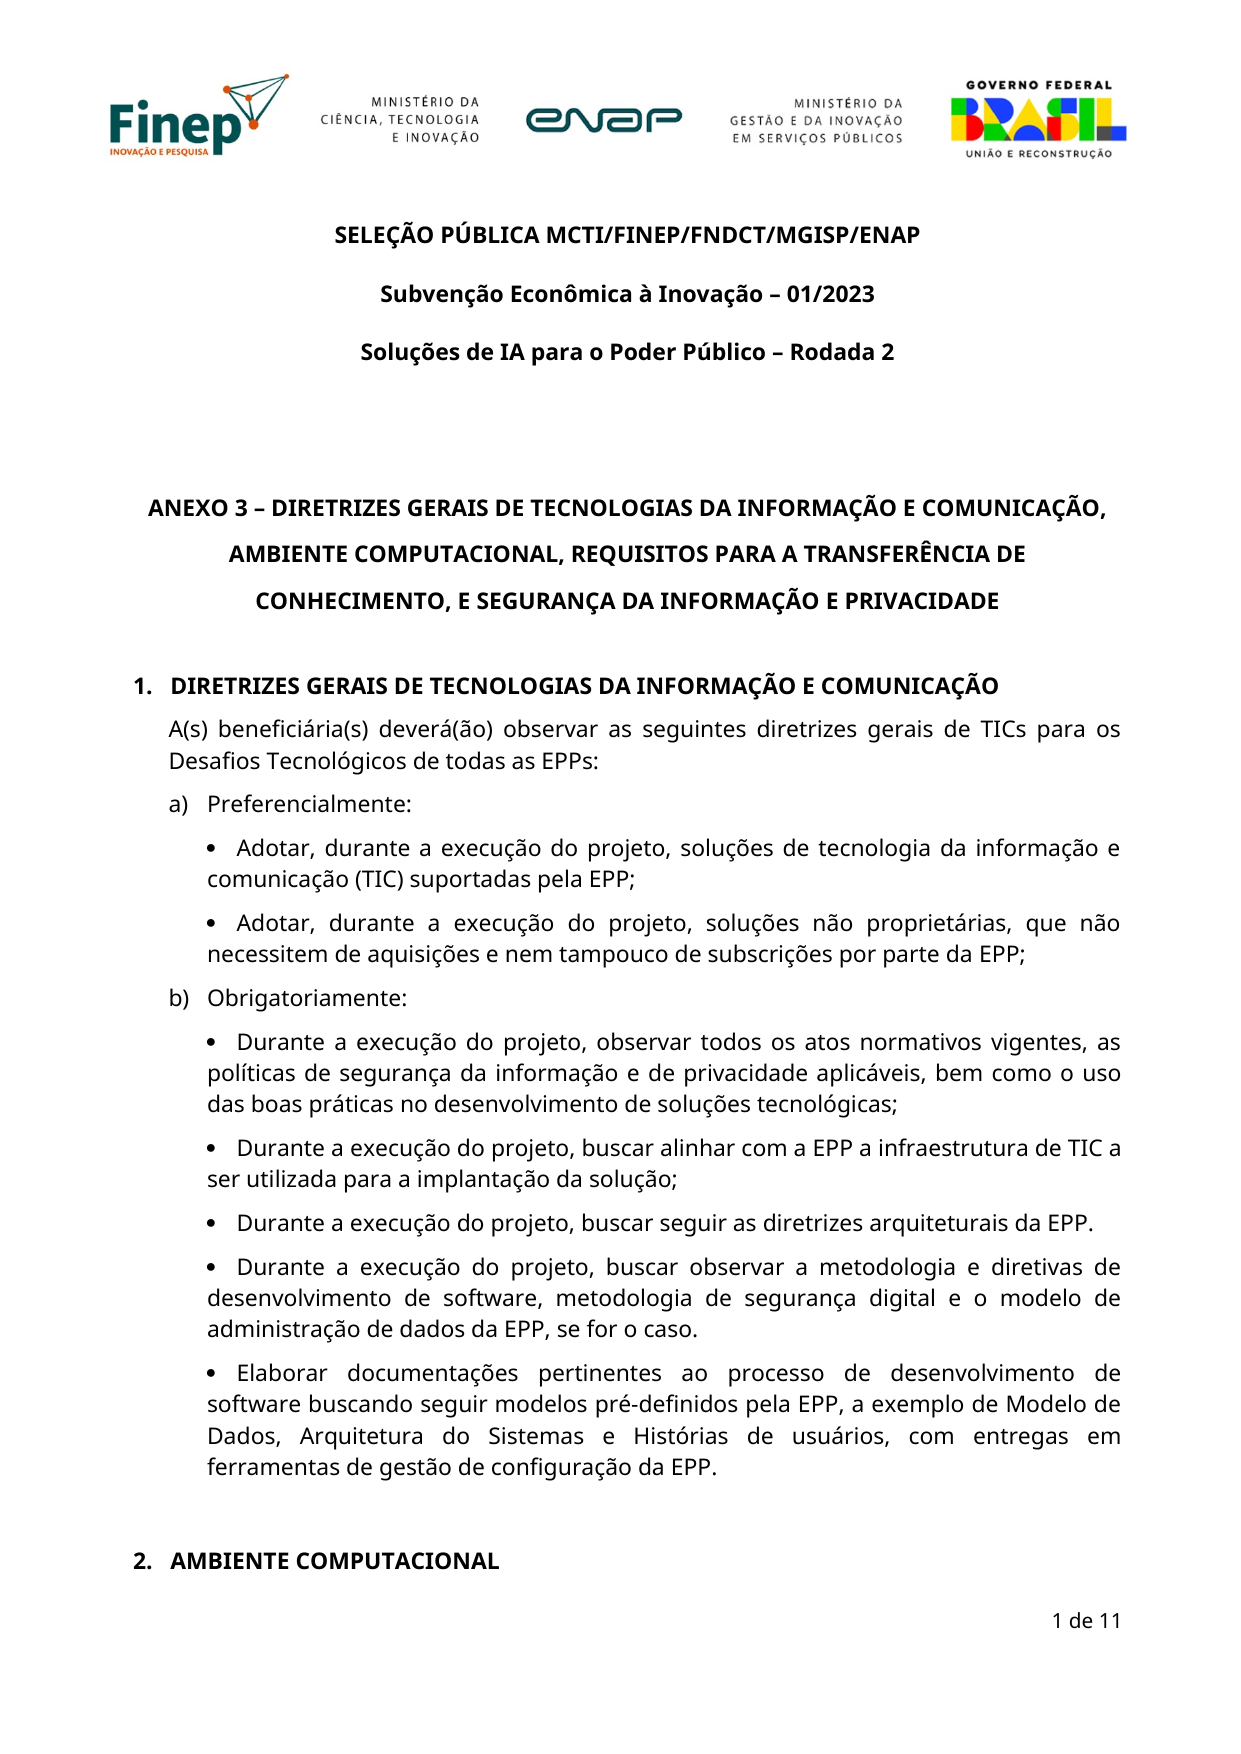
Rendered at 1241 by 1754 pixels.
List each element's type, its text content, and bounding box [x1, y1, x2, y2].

list Adotar, durante a execução do projeto, soluções não proprietárias, que não necessitem de aquisições e nem tampouco de subscrições por parte da EPP; [207, 907, 1122, 969]
list Durante a execução do projeto, buscar seguir as diretrizes arquiteturais da EPP. [207, 1207, 1122, 1238]
text A(s) beneficiária(s) deverá(ão) observar as seguintes diretrizes gerais de TICs para os Desafios Tecnológicos de todas as EPPs: [168, 713, 1122, 776]
text Subvenção Econômica à Inovação – 01/2023 [133, 278, 1122, 309]
text ANEXO 3 – DIRETRIZES GERAIS DE TECNOLOGIAS DA INFORMAÇÃO E COMUNICAÇÃO, AMBIENTE COMPUTACIONAL, REQUISITOS PARA A TRANSFERÊNCIA DE CONHECIMENTO, E SEGURANÇA DA INFORMAÇÃO E PRIVACIDADE [133, 491, 1122, 616]
text SELEÇÃO PÚBLICA MCTI/FINEP/FNDCT/MGISP/ENAP [133, 219, 1122, 251]
list Durante a execução do projeto, buscar alinhar com a EPP a infraestrutura de TIC a ser utilizada para a implantação da solução; [207, 1132, 1122, 1194]
text Soluções de IA para o Poder Público – Rodada 2 [133, 336, 1122, 367]
list Elaborar documentações pertinentes ao processo de desenvolvimento de software buscando seguir modelos pré-definidos pela EPP, a exemplo de Modelo de Dados, Arquitetura do Sistemas e Histórias de usuários, com entregas em ferramentas de gestão de configuração da EPP. [207, 1357, 1122, 1482]
list Obrigatoriamente: [168, 982, 1122, 1013]
list Preferencialmente: [168, 788, 1122, 819]
list Durante a execução do projeto, buscar observar a metodologia e diretivas de desenvolvimento de software, metodologia de segurança digital e o modelo de administração de dados da EPP, se for o caso. [207, 1251, 1122, 1344]
list DIRETRIZES GERAIS DE TECNOLOGIAS DA INFORMAÇÃO E COMUNICAÇÃO [133, 669, 1122, 701]
list Adotar, durante a execução do projeto, soluções de tecnologia da informação e comunicação (TIC) suportadas pela EPP; [207, 832, 1122, 894]
list Durante a execução do projeto, observar todos os atos normativos vigentes, as políticas de segurança da informação e de privacidade aplicáveis, bem como o uso das boas práticas no desenvolvimento de soluções tecnológicas; [207, 1026, 1122, 1119]
list AMBIENTE COMPUTACIONAL [133, 1544, 1122, 1576]
